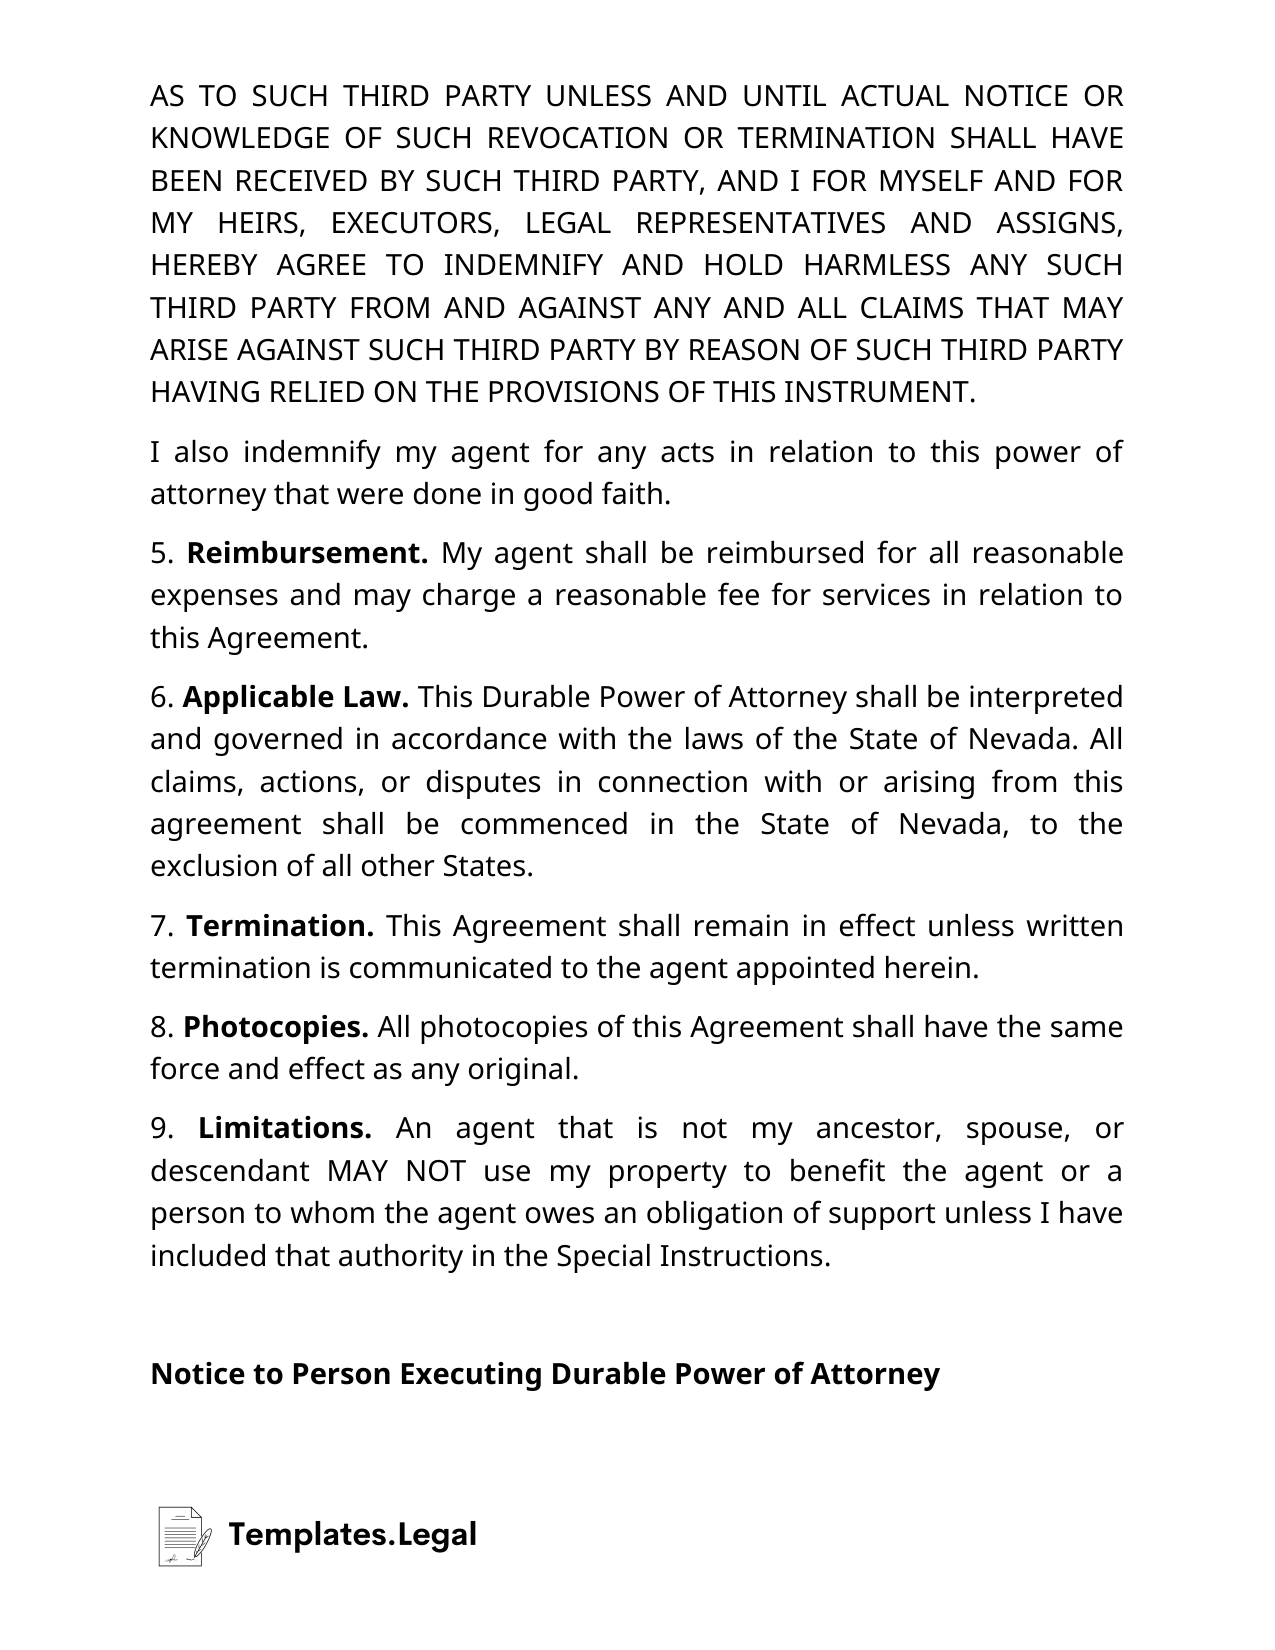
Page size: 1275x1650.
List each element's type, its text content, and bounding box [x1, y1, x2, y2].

text 5. Reimbursement. My agent shall be reimbursed for all reasonable expenses and may charge a reasonable fee for services in relation to this Agreement. [150, 532, 1125, 657]
text 7. Termination. This Agreement shall remain in effect unless written termination is communicated to the agent appointed herein. [150, 905, 1125, 987]
text 9. Limitations. An agent that is not my ancestor, spouse, or descendant MAY NOT use my property to benefit the agent or a person to whom the agent owes an obligation of support unless I have included that authority in the Special Instructions. [150, 1108, 1125, 1274]
text 8. Photocopies. All photocopies of this Agreement shall have the same force and effect as any original. [150, 1006, 1125, 1088]
text AS TO SUCH THIRD PARTY UNLESS AND UNTIL ACTUAL NOTICE OR KNOWLEDGE OF SUCH REVOCATION OR TERMINATION SHALL HAVE BEEN RECEIVED BY SUCH THIRD PARTY, AND I FOR MYSELF AND FOR MY HEIRS, EXECUTORS, LEGAL REPRESENTATIVES AND ASSIGNS, HEREBY AGREE TO INDEMNIFY AND HOLD HARMLESS ANY SUCH THIRD PARTY FROM AND AGAINST ANY AND ALL CLAIMS THAT MAY ARISE AGAINST SUCH THIRD PARTY BY REASON OF SUCH THIRD PARTY HAVING RELIED ON THE PROVISIONS OF THIS INSTRUMENT. [150, 75, 1125, 411]
text I also indemnify my agent for any acts in relation to this power of attorney that were done in good faith. [150, 431, 1125, 513]
text Notice to Person Executing Durable Power of Attorney [150, 1353, 1125, 1393]
text 6. Applicable Law. This Durable Power of Attorney shall be interpreted and governed in accordance with the laws of the State of Nevada. All claims, actions, or disputes in connection with or arising from this agreement shall be commenced in the State of Nevada, to the exclusion of all other States. [150, 676, 1125, 885]
